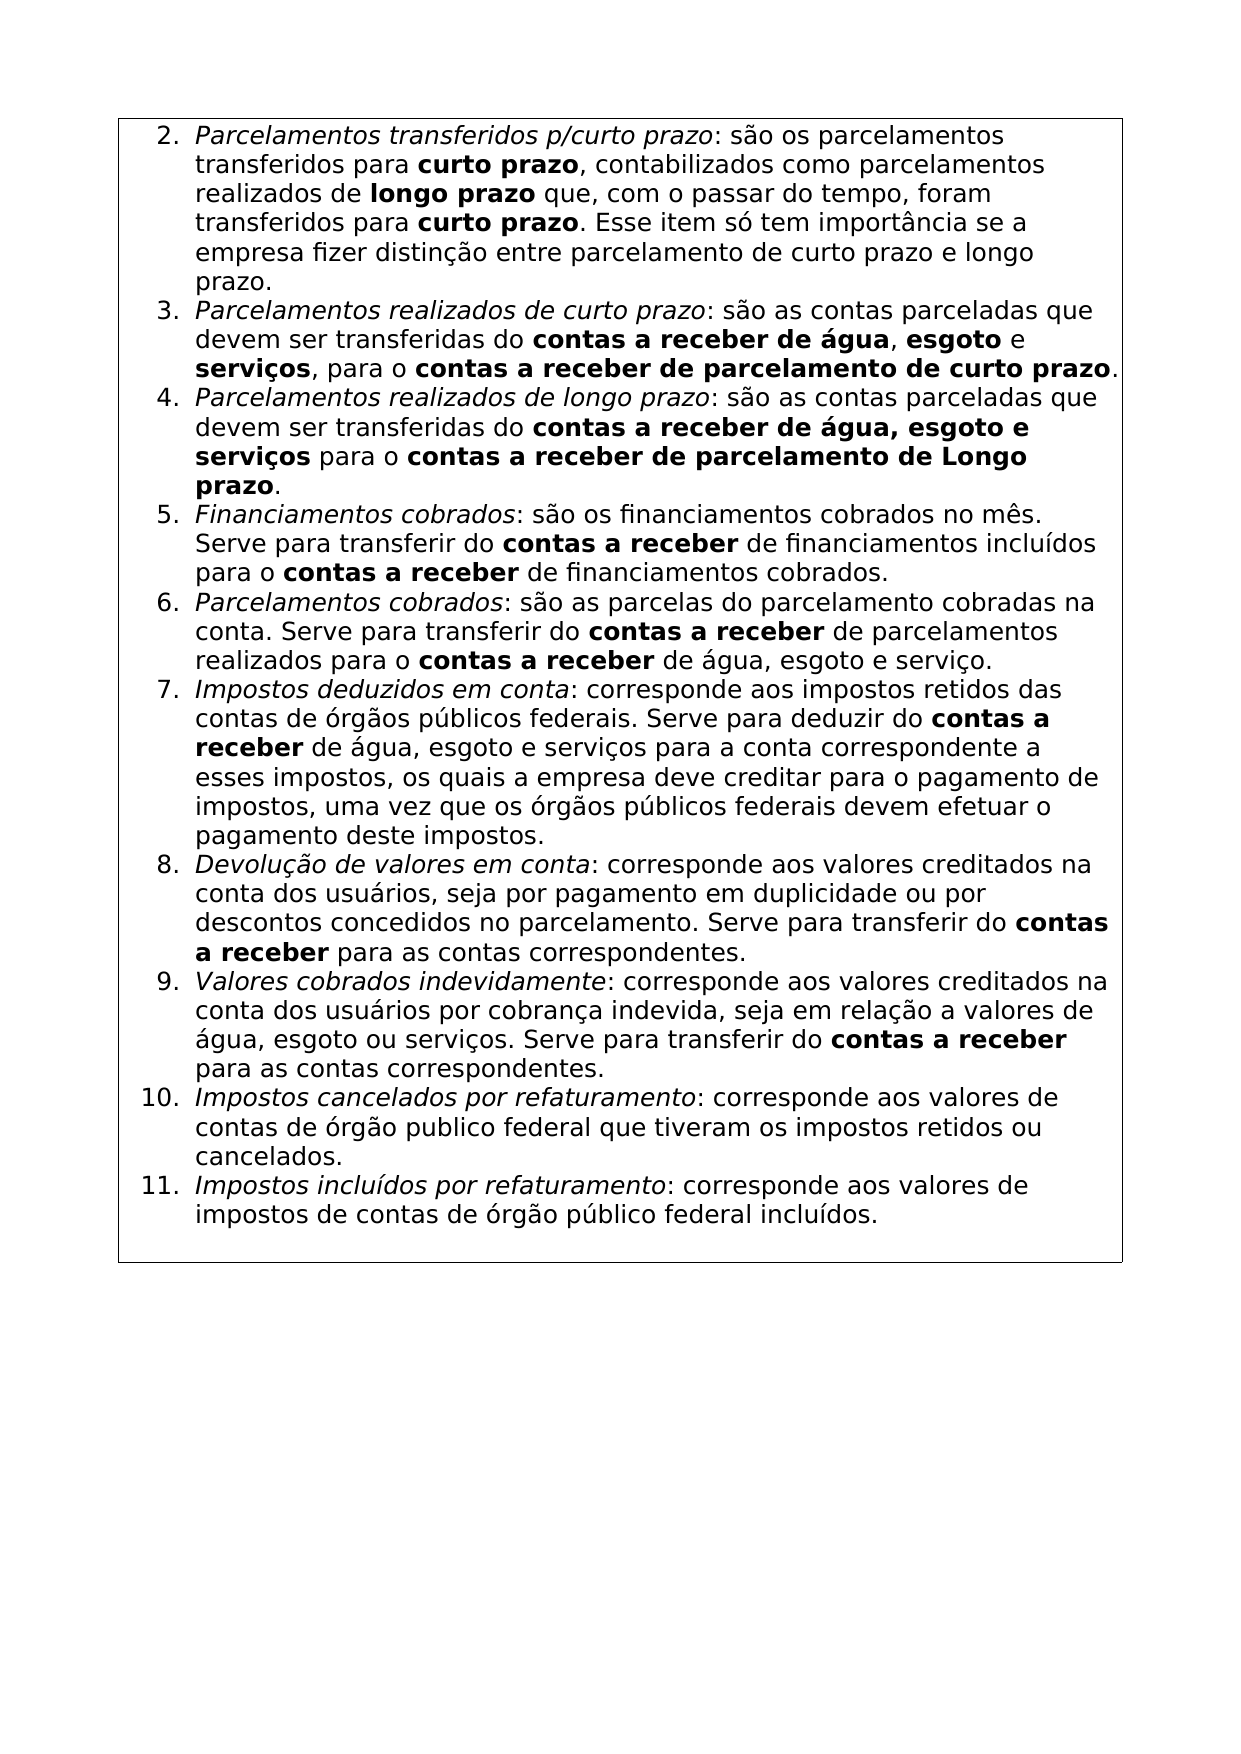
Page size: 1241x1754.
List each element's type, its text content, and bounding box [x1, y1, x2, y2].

table_header O relatório acima tem como finalidade demonstrar as operações ocorridas no sistema no mês referente ao Faturamento, além das modificações de Faturamento tais como: inclusões, retificações, cancelamentos e parcelamentos que possam alterar os valores entre as contas do Contas a receber ou as contas de Receita. Cada linha e coluna deste relatório pode ser parametrizada para gerar o seu lançamento contábil correspondente ou, simplesmente, para demonstrar as operações realizadas nas contas dos usuários. Itens do Resumo do Faturamento: Água: valor correspondente ao faturamento original de água. Esgoto: valor correspondente ao faturamento original de esgoto. Financiamentos incluídos de curto prazo: valores correspondentes ao valor total dos financiamentos, realizados no mês e agrupados por grupo contábil (entenda-se como curto prazo os serviços financiados até 12 meses). Financiamentos incluídos de longo prazo: Valores correspondentes ao valor total dos financiamentos, realizados no mês e agrupados por grupo contábil (entenda-se como longo prazo os serviços financiados com mais 12 messes). Parcelamentos realizados de curto prazo: Juros cobrados: valores correspondentes aos juros cobrados dos parcelamentos realizados de curto prazo. Neste item, só são apresentados os juros cobrados, pois dentro de um parcelamento somente os juros é que devem ser considerados como Receita. Parcelamentos realizados de longo prazo: Juros cobrados: valores correspondentes aos juros cobrados dos parcelamentos realizados de longo prazo. Neste item, só são apresentados os juros cobrados, pois dentro de um parcelamento somente os juros é que devem ser considerados como Receita. Faturamento adicional guia de faturamento: valores correspondentes às guias de faturamento, incluídos no mês e agrupados por grupo contábil. Inclusões por refaturamento: valores correspondentes às retificações para maior das contas realizadas no mês. Esses valores são a diferença entre o valor original da conta e o valor retificado. Agrupado pelos valores de água, esgoto e do grupo contábil dos serviços cobrados na conta. Receita bruta: a soma dos itens descritos acima. Financiamentos cancelados de curto prazo: valores correspondentes ao que não foi cobrado em conta dos financiamentos cancelados de curto prazo no mês. Financiamentos cancelados de longo prazo: valores correspondentes ao que não foi cobrado em conta dos financiamentos cancelados de longo prazo no mês. Parcelamentos cancelados de curto prazo: valores correspondentes aos parcelamentos de curto prazo ainda não cobrados na conta. Parcelamentos cancelados de longo prazo: valores correspondentes aos parcelamentos de curto prazo ainda não cobrados na conta. Cancelamentos por refaturamento: valores correspondentes às retificações para menor das contas, ou do cancelamento total das contas realizadas no mês, agrupados por água, esgoto, serviços, por grupo contábil, parcelamentos cobrados e créditos realizados. Crédito a Realizar P/Cob. Indev. Incluídos: valores correspondentes aos créditos incluídos no mês. Total de receitas canceladas: é a soma dos itens, financiamentos cancelados de curto e longo prazo, parcelamentos cancelados de curto e longo prazo, cancelamentos por refaturamento, créditos a realizar por cobrança indevida. Receita liquida: valores correspondentes ao valor da Receita Bruta menos o total das Receitas Canceladas. Itens do Resumo do Faturamento após o item Receita liquida Financiamentos transferidos de curto prazo: são os financiamentos de serviços incluídos como longo prazo, e que, com o passar do tempo, foram transferidos para curto prazo. Esse item só tem importância se a empresa fizer distinção entre financiamento de curto prazo e longo prazo. Parcelamentos transferidos p/curto prazo: são os parcelamentos transferidos para curto prazo, contabilizados como parcelamentos realizados de longo prazo que, com o passar do tempo, foram transferidos para curto prazo. Esse item só tem importância se a empresa fizer distinção entre parcelamento de curto prazo e longo prazo. Parcelamentos realizados de curto prazo: são as contas parceladas que devem ser transferidas do contas a receber de água, esgoto e serviços, para o contas a receber de parcelamento de curto prazo. Parcelamentos realizados de longo prazo: são as contas parceladas que devem ser transferidas do contas a receber de água, esgoto e serviços para o contas a receber de parcelamento de Longo prazo. Financiamentos cobrados: são os financiamentos cobrados no mês. Serve para transferir do contas a receber de financiamentos incluídos para o contas a receber de financiamentos cobrados. Parcelamentos cobrados: são as parcelas do parcelamento cobradas na conta. Serve para transferir do contas a receber de parcelamentos realizados para o contas a receber de água, esgoto e serviço. Impostos deduzidos em conta: corresponde aos impostos retidos das contas de órgãos públicos federais. Serve para deduzir do contas a receber de água, esgoto e serviços para a conta correspondente a esses impostos, os quais a empresa deve creditar para o pagamento de impostos, uma vez que os órgãos públicos federais devem efetuar o pagamento deste impostos. Devolução de valores em conta: corresponde aos valores creditados na conta dos usuários, seja por pagamento em duplicidade ou por descontos concedidos no parcelamento. Serve para transferir do contas a receber para as contas correspondentes. Valores cobrados indevidamente: corresponde aos valores creditados na conta dos usuários por cobrança indevida, seja em relação a valores de água, esgoto ou serviços. Serve para transferir do contas a receber para as contas correspondentes. Impostos cancelados por refaturamento: corresponde aos valores de contas de órgão publico federal que tiveram os impostos retidos ou cancelados. Impostos incluídos por refaturamento: corresponde aos valores de impostos de contas de órgão público federal incluídos. [119, 119, 1122, 1262]
